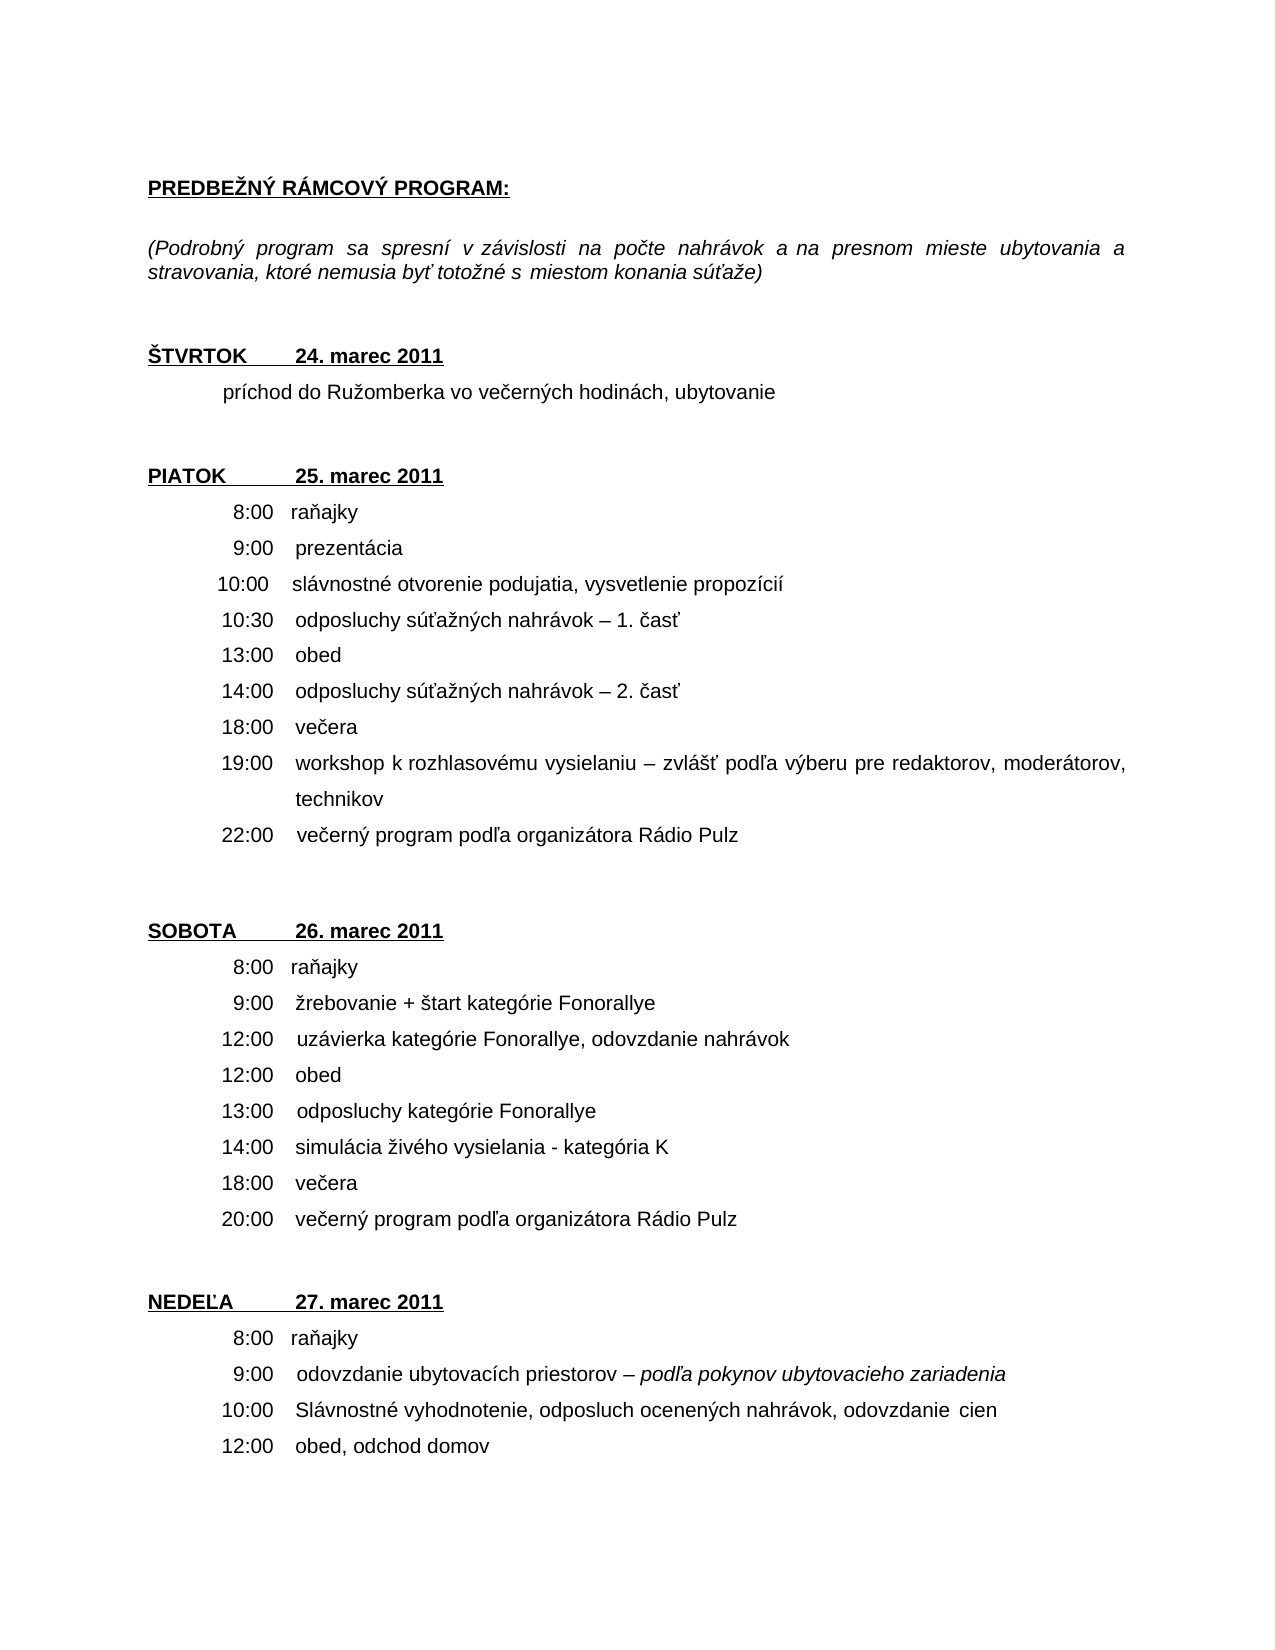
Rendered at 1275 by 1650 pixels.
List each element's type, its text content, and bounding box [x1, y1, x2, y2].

subtitle SOBOTA 26. marec 2011 [148, 919, 1127, 943]
text 8:00 raňajky [221, 1326, 1127, 1350]
text 9:00 odovzdanie ubytovacích priestorov – podľa pokynov ubytovacieho zariadenia [221, 1362, 1127, 1386]
text 12:00 uzávierka kategórie Fonorallye, odovzdanie nahrávok [221, 1027, 1127, 1051]
text PIATOK 25. marec 2011 [148, 464, 1127, 488]
text 14:00 simulácia živého vysielania - kategória K [221, 1134, 1127, 1158]
text 9:00 prezentácia [221, 536, 1127, 559]
text PREDBEŽNÝ RÁMCOVÝ PROGRAM: [148, 176, 1127, 200]
text 12:00 obed [221, 1063, 1127, 1087]
text 10:30 odposluchy súťažných nahrávok – 1. časť [148, 607, 1127, 631]
text 9:00 žrebovanie + štart kategórie Fonorallye [148, 991, 1127, 1015]
text 14:00 odposluchy súťažných nahrávok – 2. časť [148, 679, 1127, 703]
text 12:00 obed, odchod domov [148, 1434, 1127, 1458]
text 10:00 Slávnostné vyhodnotenie, odposluch ocenených nahrávok, odovzdanie cien [148, 1398, 1127, 1422]
text ŠTVRTOK 24. marec 2011 [148, 344, 1127, 368]
text 20:00 večerný program podľa organizátora Rádio Pulz [221, 1206, 1127, 1230]
text príchod do Ružomberka vo večerných hodinách, ubytovanie [223, 380, 1127, 404]
text 13:00 odposluchy kategórie Fonorallye [221, 1098, 1127, 1122]
text 10:00 slávnostné otvorenie podujatia, vysvetlenie propozícií [148, 571, 1127, 595]
text 8:00 raňajky [148, 955, 1127, 979]
text 8:00 raňajky [221, 499, 1127, 523]
text (Podrobný program sa spresní v závislosti na počte nahrávok a na presnom mieste ubytovania a stravovania, ktoré nemusia byť totožné s miestom konania súťaže) [148, 236, 1127, 284]
text 22:00 večerný program podľa organizátora Rádio Pulz [148, 823, 1127, 847]
text 18:00 večera [221, 1170, 1127, 1194]
subtitle NEDEĽA 27. marec 2011 [148, 1290, 1127, 1314]
text 19:00 workshop k rozhlasovému vysielaniu – zvlášť podľa výberu pre redaktorov, moderátorov, technikov [221, 751, 1127, 811]
text 18:00 večera [148, 715, 1127, 739]
text 13:00 obed [148, 643, 1127, 667]
